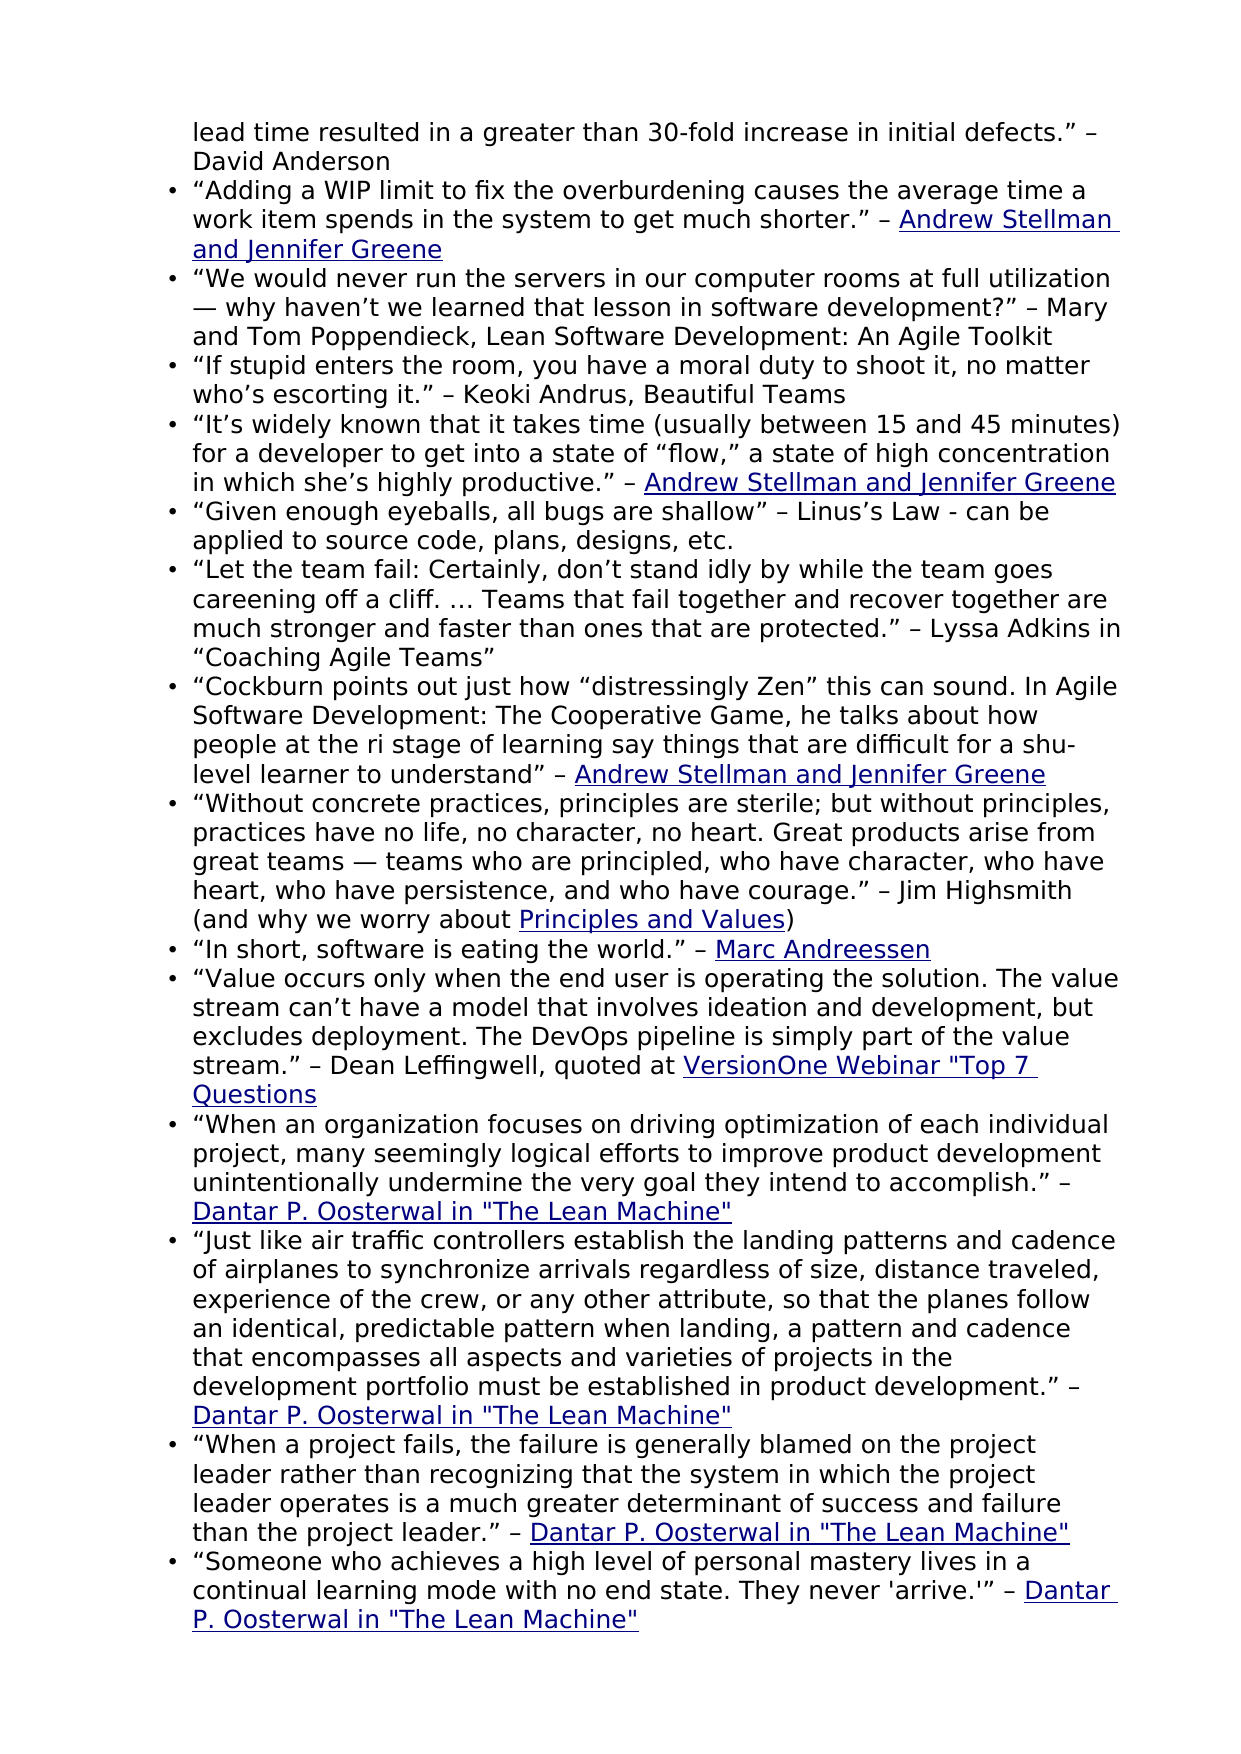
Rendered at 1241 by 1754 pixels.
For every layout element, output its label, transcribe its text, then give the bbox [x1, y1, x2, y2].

list “Without concrete practices, principles are sterile; but without principles, practices have no life, no character, no heart. Great products arise from great teams — teams who are principled, who have character, who have heart, who have persistence, and who have courage.” – Jim Highsmith (and why we worry about Principles and Values) [177, 789, 1122, 935]
list “When an organization focuses on driving optimization of each individual project, many seemingly logical efforts to improve product development unintentionally undermine the very goal they intend to accomplish.” – Dantar P. Oosterwal in "The Lean Machine" [177, 1110, 1122, 1226]
list “Given enough eyeballs, all bugs are shallow” – Linus’s Law - can be applied to source code, plans, designs, etc. [177, 497, 1122, 556]
list “We would never run the servers in our computer rooms at full utilization — why haven’t we learned that lesson in software development?” – Mary and Tom Poppendieck, Lean Software Development: An Agile Toolkit [177, 264, 1122, 351]
list “Just like air traffic controllers establish the landing patterns and cadence of airplanes to synchronize arrivals regardless of size, distance traveled, experience of the crew, or any other attribute, so that the planes follow an identical, predictable pattern when landing, a pattern and cadence that encompasses all aspects and varieties of projects in the development portfolio must be established in product development.” – Dantar P. Oosterwal in "The Lean Machine" [177, 1226, 1122, 1431]
list “Someone who achieves a high level of personal mastery lives in a continual learning mode with no end state. They never 'arrive.'” – Dantar P. Oosterwal in "The Lean Machine" [177, 1547, 1122, 1635]
list “Adding a WIP limit to fix the overburdening causes the average time a work item spends in the system to get much shorter.” – Andrew Stellman and Jennifer Greene [177, 176, 1122, 264]
list “In short, software is eating the world.” – Marc Andreessen [177, 935, 1122, 964]
list “Cockburn points out just how “distressingly Zen” this can sound. In Agile Software Development: The Cooperative Game, he talks about how people at the ri stage of learning say things that are difficult for a shu-level learner to understand” – Andrew Stellman and Jennifer Greene [177, 672, 1122, 789]
list “Let the team fail: Certainly, don’t stand idly by while the team goes careening off a cliff. … Teams that fail together and recover together are much stronger and faster than ones that are protected.” – Lyssa Adkins in “Coaching Agile Teams” [177, 556, 1122, 672]
list “It’s widely known that it takes time (usually between 15 and 45 minutes) for a developer to get into a state of “flow,” a state of high concentration in which she’s highly productive.” – Andrew Stellman and Jennifer Greene [177, 410, 1122, 497]
list “If stupid enters the room, you have a moral duty to shoot it, no matter who’s escorting it.” – Keoki Andrus, Beautiful Teams [177, 351, 1122, 410]
list lead time resulted in a greater than 30-fold increase in initial defects.” – David Anderson [177, 118, 1122, 176]
list “Value occurs only when the end user is operating the solution. The value stream can’t have a model that involves ideation and development, but excludes deployment. The DevOps pipeline is simply part of the value stream.” – Dean Leffingwell, quoted at VersionOne Webinar "Top 7 Questions [177, 964, 1122, 1110]
list “When a project fails, the failure is generally blamed on the project leader rather than recognizing that the system in which the project leader operates is a much greater determinant of success and failure than the project leader.” – Dantar P. Oosterwal in "The Lean Machine" [177, 1431, 1122, 1547]
